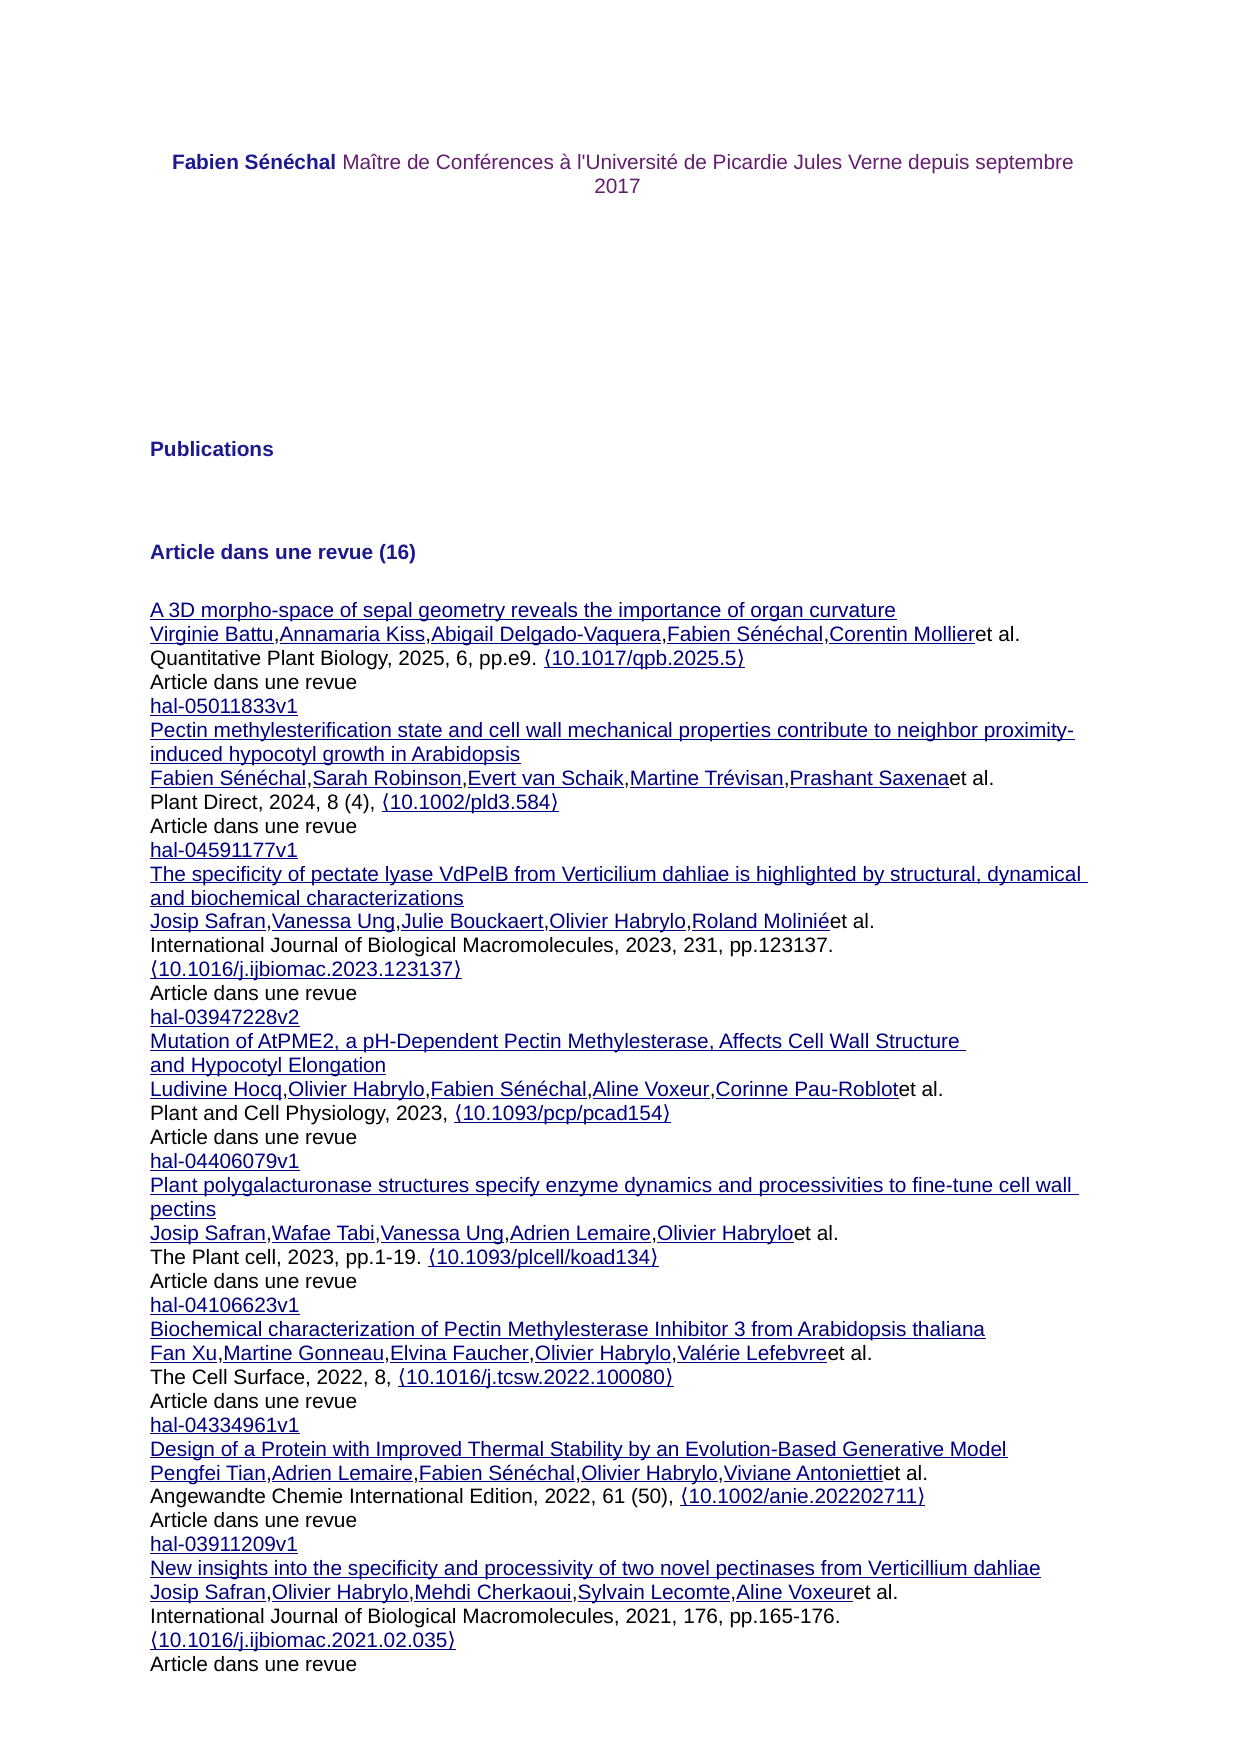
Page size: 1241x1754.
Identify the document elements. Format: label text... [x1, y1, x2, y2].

table_cell Plant polygalacturonase structures specify enzyme dynamics and processivities to fine-tune cell wall pectins Josip Safran,Wafae Tabi,Vanessa Ung,Adrien Lemaire,Olivier Habryloet al. The Plant cell, 2023, pp.1-19. ⟨10.1093/plcell/koad134⟩ Article dans une revue hal-04106623v1 [150, 1173, 1090, 1317]
table_cell Biochemical characterization of Pectin Methylesterase Inhibitor 3 from Arabidopsis thaliana Fan Xu,Martine Gonneau,Elvina Faucher,Olivier Habrylo,Valérie Lefebvreet al. The Cell Surface, 2022, 8, ⟨10.1016/j.tcsw.2022.100080⟩ Article dans une revue hal-04334961v1 [150, 1317, 1090, 1436]
table_cell Pectin methylesterification state and cell wall mechanical properties contribute to neighbor proximity‐induced hypocotyl growth in Arabidopsis Fabien Sénéchal,Sarah Robinson,Evert van Schaik,Martine Trévisan,Prashant Saxenaet al. Plant Direct, 2024, 8 (4), ⟨10.1002/pld3.584⟩ Article dans une revue hal-04591177v1 [150, 718, 1090, 861]
subtitle Fabien Sénéchal Maître de Conférences à l'Université de Picardie Jules Verne depuis septembre 2017 [150, 150, 1090, 198]
table_cell Mutation of AtPME2, a pH-Dependent Pectin Methylesterase, Affects Cell Wall Structure and Hypocotyl Elongation Ludivine Hocq,Olivier Habrylo,Fabien Sénéchal,Aline Voxeur,Corinne Pau-Roblotet al. Plant and Cell Physiology, 2023, ⟨10.1093/pcp/pcad154⟩ Article dans une revue hal-04406079v1 [150, 1029, 1090, 1173]
table_cell Design of a Protein with Improved Thermal Stability by an Evolution‐Based Generative Model Pengfei Tian,Adrien Lemaire,Fabien Sénéchal,Olivier Habrylo,Viviane Antoniettiet al. Angewandte Chemie International Edition, 2022, 61 (50), ⟨10.1002/anie.202202711⟩ Article dans une revue hal-03911209v1 [150, 1436, 1090, 1556]
subtitle Article dans une revue (16) [150, 539, 1090, 563]
table_cell The specificity of pectate lyase VdPelB from Verticilium dahliae is highlighted by structural, dynamical and biochemical characterizations Josip Safran,Vanessa Ung,Julie Bouckaert,Olivier Habrylo,Roland Moliniéet al. International Journal of Biological Macromolecules, 2023, 231, pp.123137. ⟨10.1016/j.ijbiomac.2023.123137⟩ Article dans une revue hal-03947228v2 [150, 861, 1090, 1029]
table_header A 3D morpho-space of sepal geometry reveals the importance of organ curvature Virginie Battu,Annamaria Kiss,Abigail Delgado-Vaquera,Fabien Sénéchal,Corentin Mollieret al. Quantitative Plant Biology, 2025, 6, pp.e9. ⟨10.1017/qpb.2025.5⟩ Article dans une revue hal-05011833v1 [150, 598, 1090, 718]
table_cell New insights into the specificity and processivity of two novel pectinases from Verticillium dahliae Josip Safran,Olivier Habrylo,Mehdi Cherkaoui,Sylvain Lecomte,Aline Voxeuret al. International Journal of Biological Macromolecules, 2021, 176, pp.165-176. ⟨10.1016/j.ijbiomac.2021.02.035⟩ Article dans une revue [150, 1556, 1090, 1676]
subtitle Publications [150, 436, 1090, 460]
